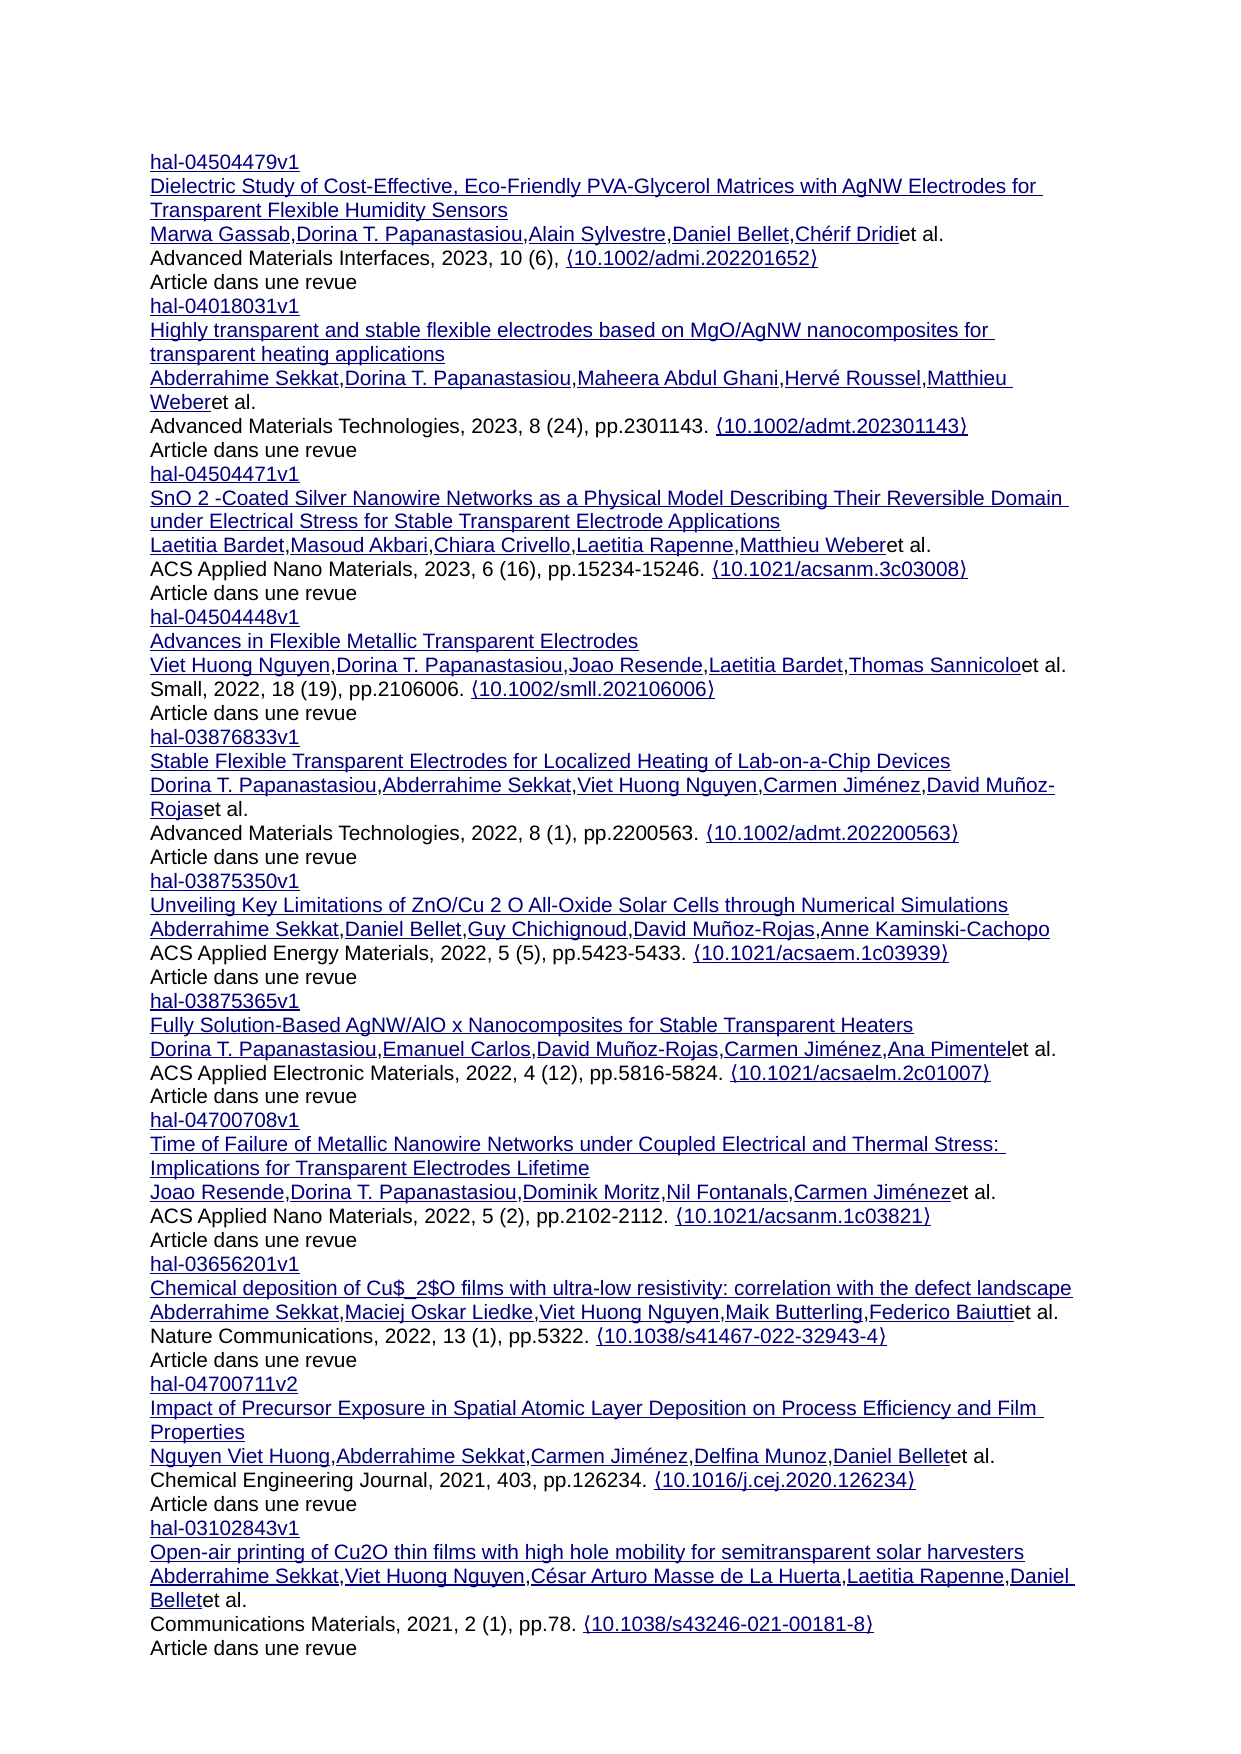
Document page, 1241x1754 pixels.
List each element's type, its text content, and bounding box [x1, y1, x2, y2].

table_cell Highly transparent and stable flexible electrodes based on MgO/AgNW nanocomposites for transparent heating applications Abderrahime Sekkat,Dorina T. Papanastasiou,Maheera Abdul Ghani,Hervé Roussel,Matthieu Weberet al. Advanced Materials Technologies, 2023, 8 (24), pp.2301143. ⟨10.1002/admt.202301143⟩ Article dans une revue hal-04504471v1 [150, 318, 1090, 485]
table_cell SnO 2 -Coated Silver Nanowire Networks as a Physical Model Describing Their Reversible Domain under Electrical Stress for Stable Transparent Electrode Applications Laetitia Bardet,Masoud Akbari,Chiara Crivello,Laetitia Rapenne,Matthieu Weberet al. ACS Applied Nano Materials, 2023, 6 (16), pp.15234-15246. ⟨10.1021/acsanm.3c03008⟩ Article dans une revue hal-04504448v1 [150, 485, 1090, 629]
table_cell Advances in Flexible Metallic Transparent Electrodes Viet Huong Nguyen,Dorina T. Papanastasiou,Joao Resende,Laetitia Bardet,Thomas Sannicoloet al. Small, 2022, 18 (19), pp.2106006. ⟨10.1002/smll.202106006⟩ Article dans une revue hal-03876833v1 [150, 629, 1090, 749]
table_cell Chemical deposition of Cu$_2$O films with ultra-low resistivity: correlation with the defect landscape Abderrahime Sekkat,Maciej Oskar Liedke,Viet Huong Nguyen,Maik Butterling,Federico Baiuttiet al. Nature Communications, 2022, 13 (1), pp.5322. ⟨10.1038/s41467-022-32943-4⟩ Article dans une revue hal-04700711v2 [150, 1276, 1090, 1396]
table_cell Open-air printing of Cu2O thin films with high hole mobility for semitransparent solar harvesters Abderrahime Sekkat,Viet Huong Nguyen,César Arturo Masse de La Huerta,Laetitia Rapenne,Daniel Belletet al. Communications Materials, 2021, 2 (1), pp.78. ⟨10.1038/s43246-021-00181-8⟩ Article dans une revue [150, 1540, 1090, 1659]
table_cell Unveiling Key Limitations of ZnO/Cu 2 O All-Oxide Solar Cells through Numerical Simulations Abderrahime Sekkat,Daniel Bellet,Guy Chichignoud,David Muñoz-Rojas,Anne Kaminski-Cachopo ACS Applied Energy Materials, 2022, 5 (5), pp.5423-5433. ⟨10.1021/acsaem.1c03939⟩ Article dans une revue hal-03875365v1 [150, 893, 1090, 1012]
table_cell Dielectric Study of Cost-Effective, Eco-Friendly PVA-Glycerol Matrices with AgNW Electrodes for Transparent Flexible Humidity Sensors Marwa Gassab,Dorina T. Papanastasiou,Alain Sylvestre,Daniel Bellet,Chérif Dridiet al. Advanced Materials Interfaces, 2023, 10 (6), ⟨10.1002/admi.202201652⟩ Article dans une revue hal-04018031v1 [150, 174, 1090, 318]
table_cell hal-04504479v1 [150, 150, 1090, 174]
table_cell Impact of Precursor Exposure in Spatial Atomic Layer Deposition on Process Efficiency and Film Properties Nguyen Viet Huong,Abderrahime Sekkat,Carmen Jiménez,Delfina Munoz,Daniel Belletet al. Chemical Engineering Journal, 2021, 403, pp.126234. ⟨10.1016/j.cej.2020.126234⟩ Article dans une revue hal-03102843v1 [150, 1396, 1090, 1539]
table_cell Stable Flexible Transparent Electrodes for Localized Heating of Lab‐on‐a‐Chip Devices Dorina T. Papanastasiou,Abderrahime Sekkat,Viet Huong Nguyen,Carmen Jiménez,David Muñoz-Rojaset al. Advanced Materials Technologies, 2022, 8 (1), pp.2200563. ⟨10.1002/admt.202200563⟩ Article dans une revue hal-03875350v1 [150, 749, 1090, 893]
table_cell Fully Solution-Based AgNW/AlO x Nanocomposites for Stable Transparent Heaters Dorina T. Papanastasiou,Emanuel Carlos,David Muñoz-Rojas,Carmen Jiménez,Ana Pimentelet al. ACS Applied Electronic Materials, 2022, 4 (12), pp.5816-5824. ⟨10.1021/acsaelm.2c01007⟩ Article dans une revue hal-04700708v1 [150, 1013, 1090, 1132]
table_cell Time of Failure of Metallic Nanowire Networks under Coupled Electrical and Thermal Stress: Implications for Transparent Electrodes Lifetime Joao Resende,Dorina T. Papanastasiou,Dominik Moritz,Nil Fontanals,Carmen Jiménezet al. ACS Applied Nano Materials, 2022, 5 (2), pp.2102-2112. ⟨10.1021/acsanm.1c03821⟩ Article dans une revue hal-03656201v1 [150, 1132, 1090, 1276]
